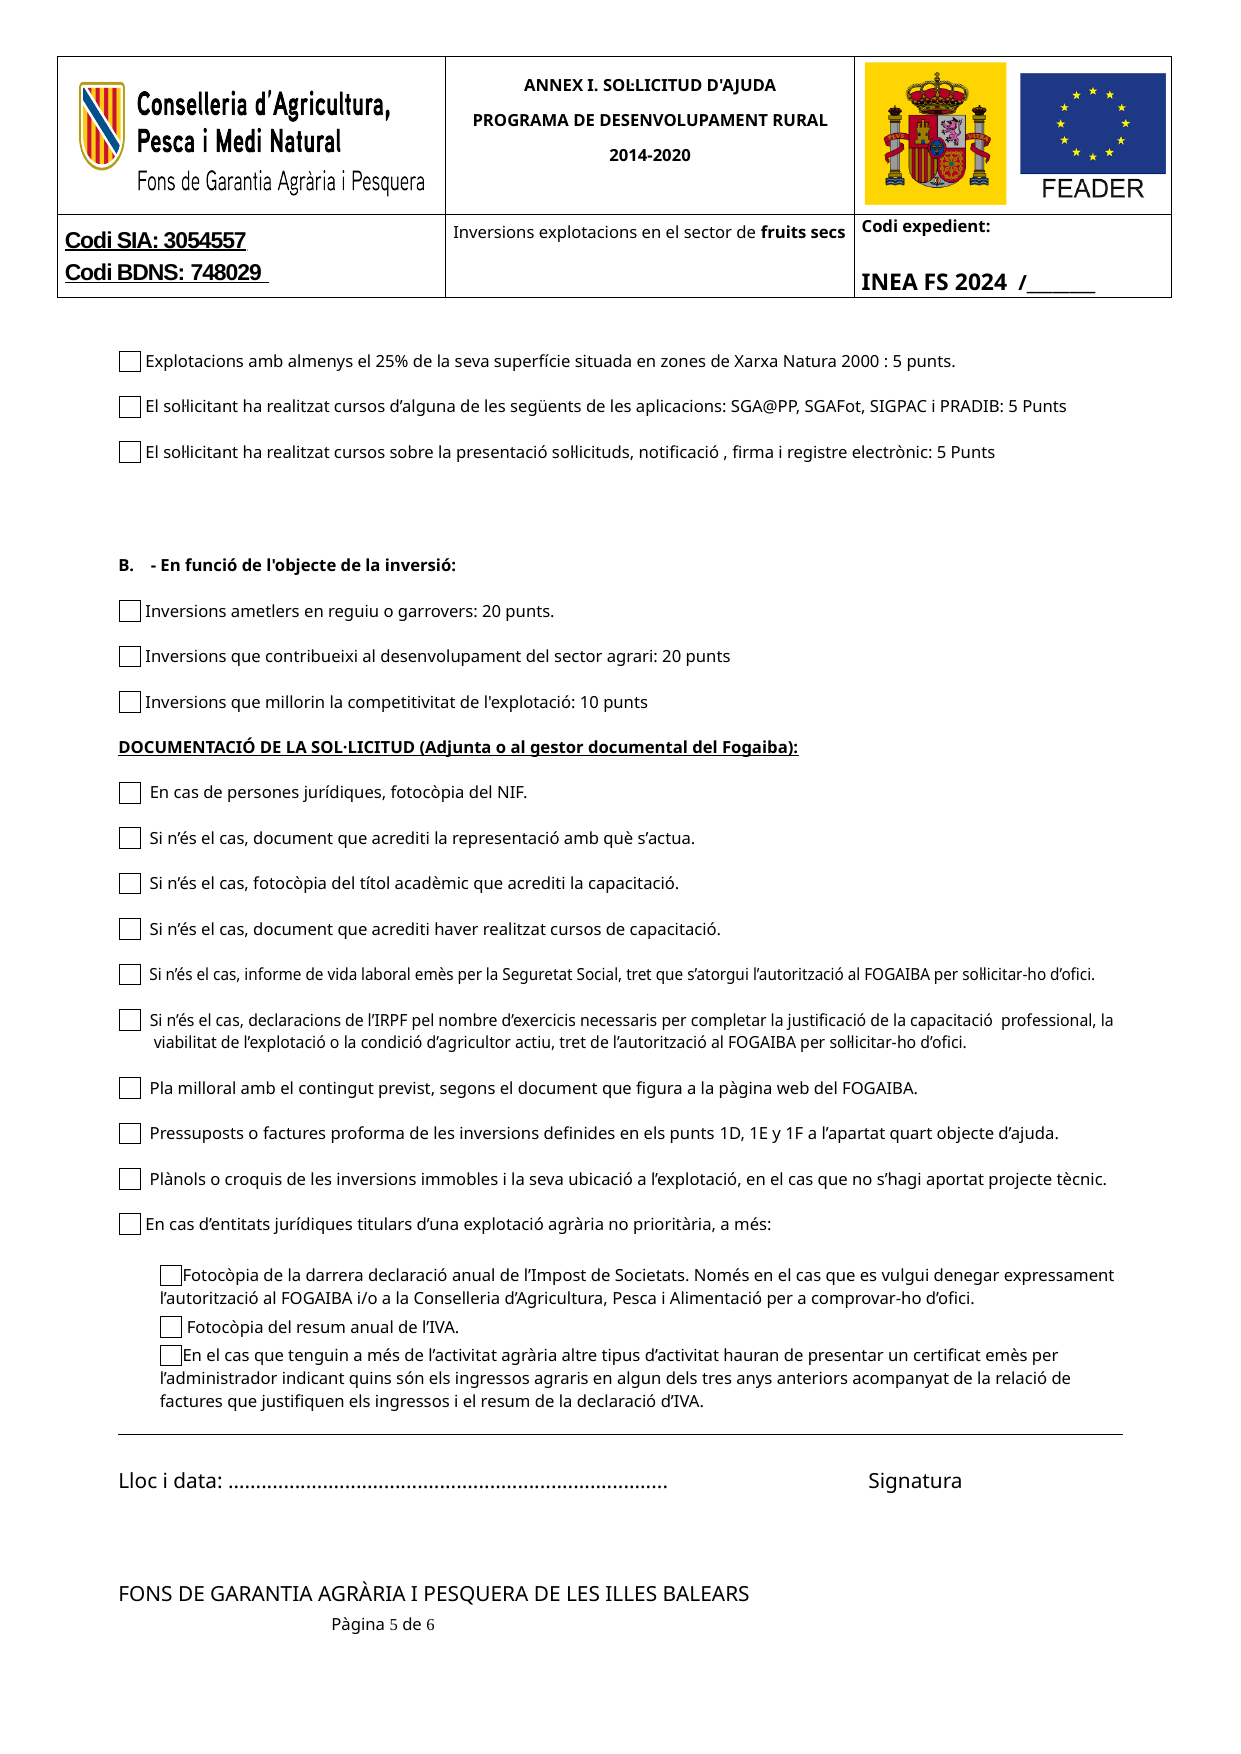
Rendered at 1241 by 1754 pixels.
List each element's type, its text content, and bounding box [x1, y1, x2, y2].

picture [66, 75, 437, 203]
text Si n’és el cas, informe de vida laboral emès per la Seguretat Social, tret que s’atorgui l’autorització al FOGAIBA per sol·licitar-ho d’ofici. [118, 963, 1123, 985]
text Si n’és el cas, declaracions de l’IRPF pel nombre d’exercicis necessaris per completar la justificació de la capacitació professional, la viabilitat de l’explotació o la condició d’agricultor actiu, tret de l’autorització al FOGAIBA per sol·licitar-ho d’ofici. [118, 1008, 1123, 1053]
text En cas d’entitats jurídiques titulars d’una explotació agrària no prioritària, a més: [118, 1212, 1123, 1235]
text Explotacions amb almenys el 25% de la seva superfície situada en zones de Xarxa Natura 2000 : 5 punts. [118, 349, 1123, 372]
text Pressuposts o factures proforma de les inversions definides en els punts 1D, 1E y 1F a l’apartat quart objecte d’ajuda. [118, 1122, 1123, 1144]
text Si n’és el cas, fotocòpia del títol acadèmic que acrediti la capacitació. [118, 872, 1123, 894]
text Si n’és el cas, document que acrediti la representació amb què s’actua. [118, 826, 1123, 849]
text Inversions que contribueixi al desenvolupament del sector agrari: 20 punts [118, 645, 1123, 667]
text En el cas que tenguin a més de l’activitat agrària altre tipus d’activitat hauran de presentar un certificat emès per l’administrador indicant quins són els ingressos agraris en algun dels tres anys anteriors acompanyat de la relació de factures que justifiquen els ingressos i el resum de la declaració d’IVA. [159, 1344, 1123, 1412]
text El sol·licitant ha realitzat cursos sobre la presentació sol·licituds, notificació , firma i registre electrònic: 5 Punts [118, 440, 1123, 463]
text El sol·licitant ha realitzat cursos d’alguna de les següents de les aplicacions: SGA@PP, SGAFot, SIGPAC i PRADIB: 5 Punts [118, 395, 1123, 418]
text Si n’és el cas, document que acrediti haver realitzat cursos de capacitació. [118, 917, 1123, 940]
text Inversions ametlers en reguiu o garrovers: 20 punts. [118, 599, 1123, 622]
text Pla milloral amb el contingut previst, segons el document que figura a la pàgina web del FOGAIBA. [118, 1076, 1123, 1099]
picture [1020, 73, 1166, 201]
list - En funció de l'objecte de la inversió: [118, 554, 1123, 577]
text DOCUMENTACIÓ DE LA SOL·LICITUD (Adjunta o al gestor documental del Fogaiba): [118, 736, 1123, 758]
text Fotocòpia del resum anual de l’IVA. [159, 1315, 1123, 1338]
text En cas de persones jurídiques, fotocòpia del NIF. [118, 781, 1123, 804]
text Inversions que millorin la competitivitat de l'explotació: 10 punts [118, 690, 1123, 713]
text Plànols o croquis de les inversions immobles i la seva ubicació a l’explotació, en el cas que no s’hagi aportat projecte tècnic. [118, 1167, 1123, 1190]
text Fotocòpia de la darrera declaració anual de l’Impost de Societats. Només en el cas que es vulgui denegar expressament l’autorització al FOGAIBA i/o a la Conselleria d’Agricultura, Pesca i Alimentació per a comprovar-ho d’ofici. [159, 1264, 1123, 1309]
picture [864, 62, 1007, 205]
